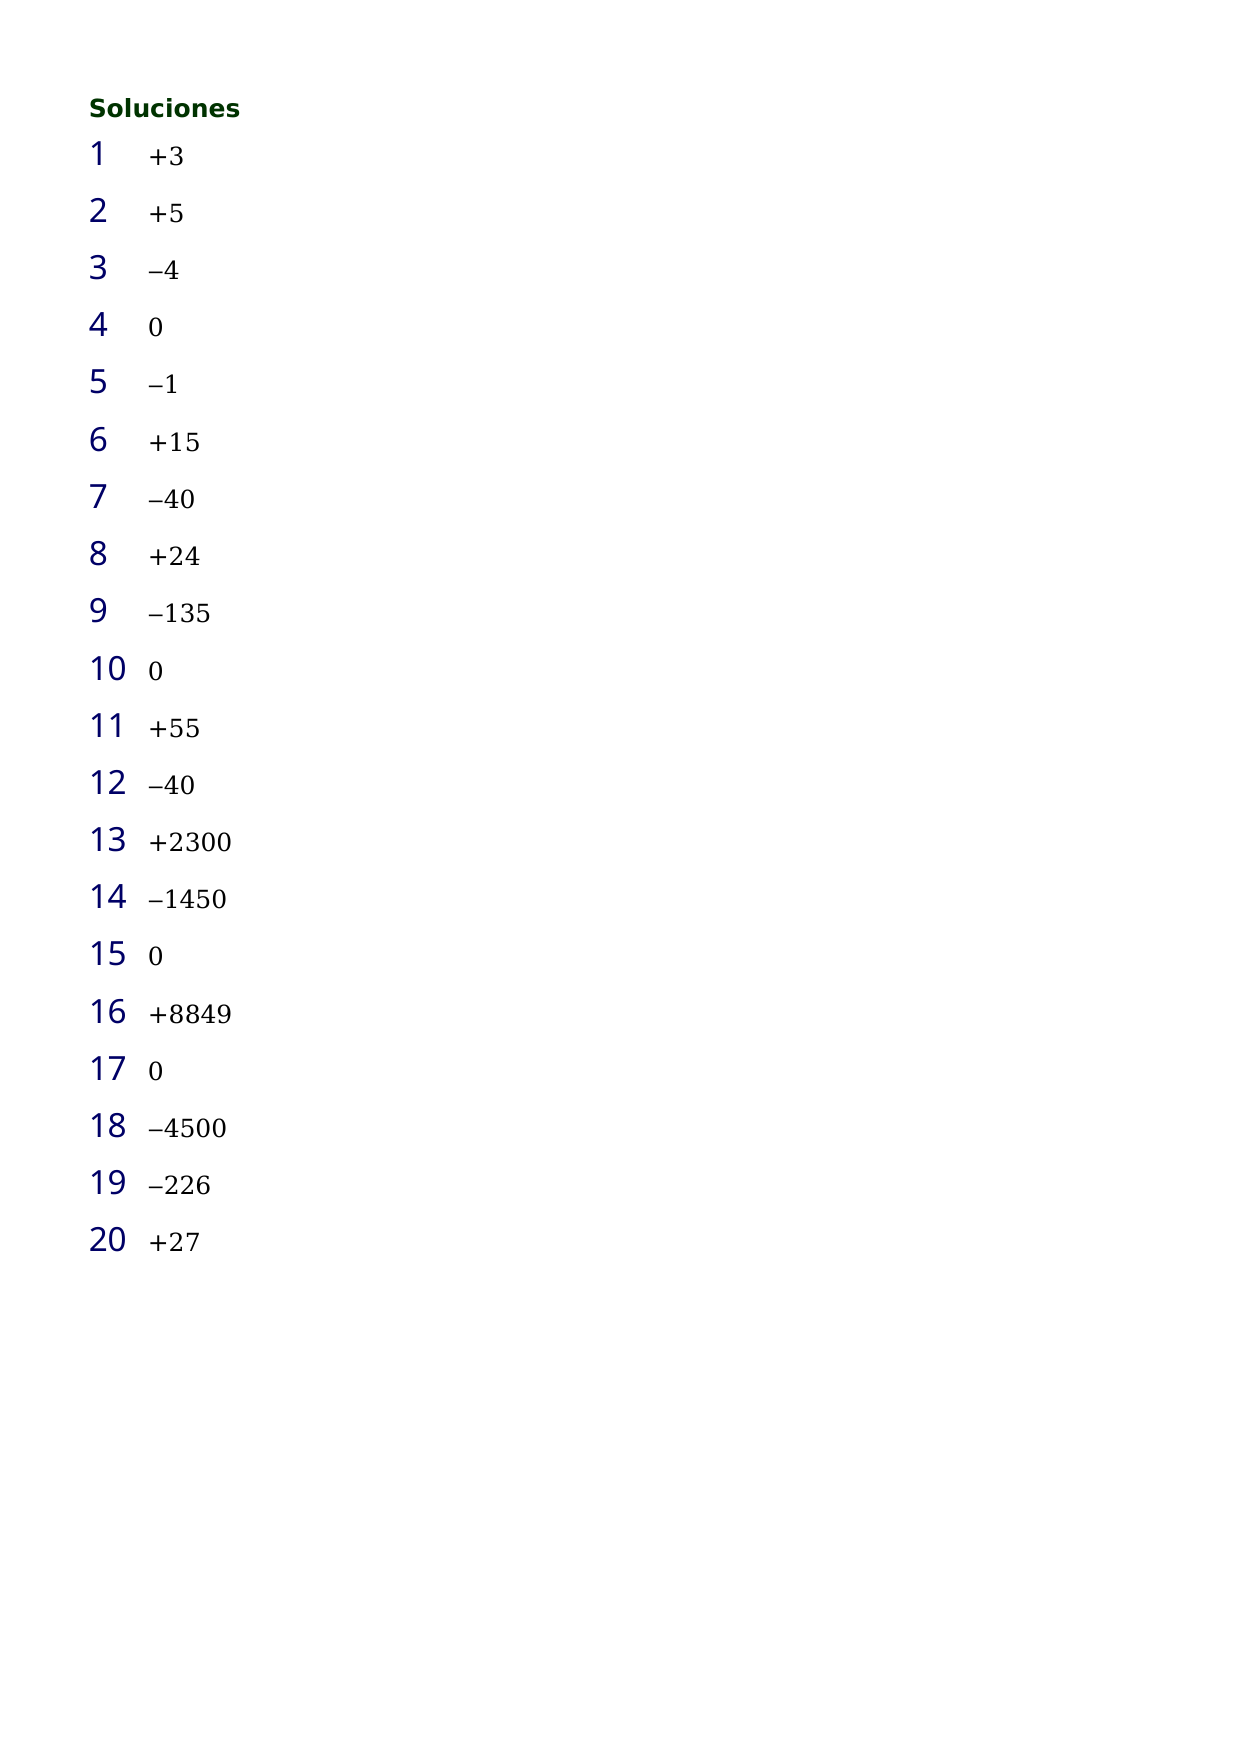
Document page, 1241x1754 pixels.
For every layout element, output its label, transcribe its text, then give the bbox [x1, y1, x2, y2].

list ‒40 [88, 473, 1152, 518]
text Soluciones [88, 94, 1152, 124]
list +3 [88, 129, 1152, 175]
list +2300 [88, 816, 1152, 861]
list +27 [88, 1216, 1152, 1262]
list 0 [88, 301, 1152, 347]
list ‒135 [88, 587, 1152, 632]
list +8849 [88, 987, 1152, 1033]
list +15 [88, 416, 1152, 461]
list 0 [88, 1044, 1152, 1090]
list ‒226 [88, 1159, 1152, 1204]
list ‒40 [88, 759, 1152, 804]
list 0 [88, 930, 1152, 976]
list ‒4500 [88, 1102, 1152, 1147]
list +55 [88, 701, 1152, 747]
list ‒4 [88, 244, 1152, 289]
list ‒1 [88, 358, 1152, 404]
list +5 [88, 187, 1152, 232]
list ‒1450 [88, 873, 1152, 918]
list 0 [88, 644, 1152, 690]
list +24 [88, 530, 1152, 575]
